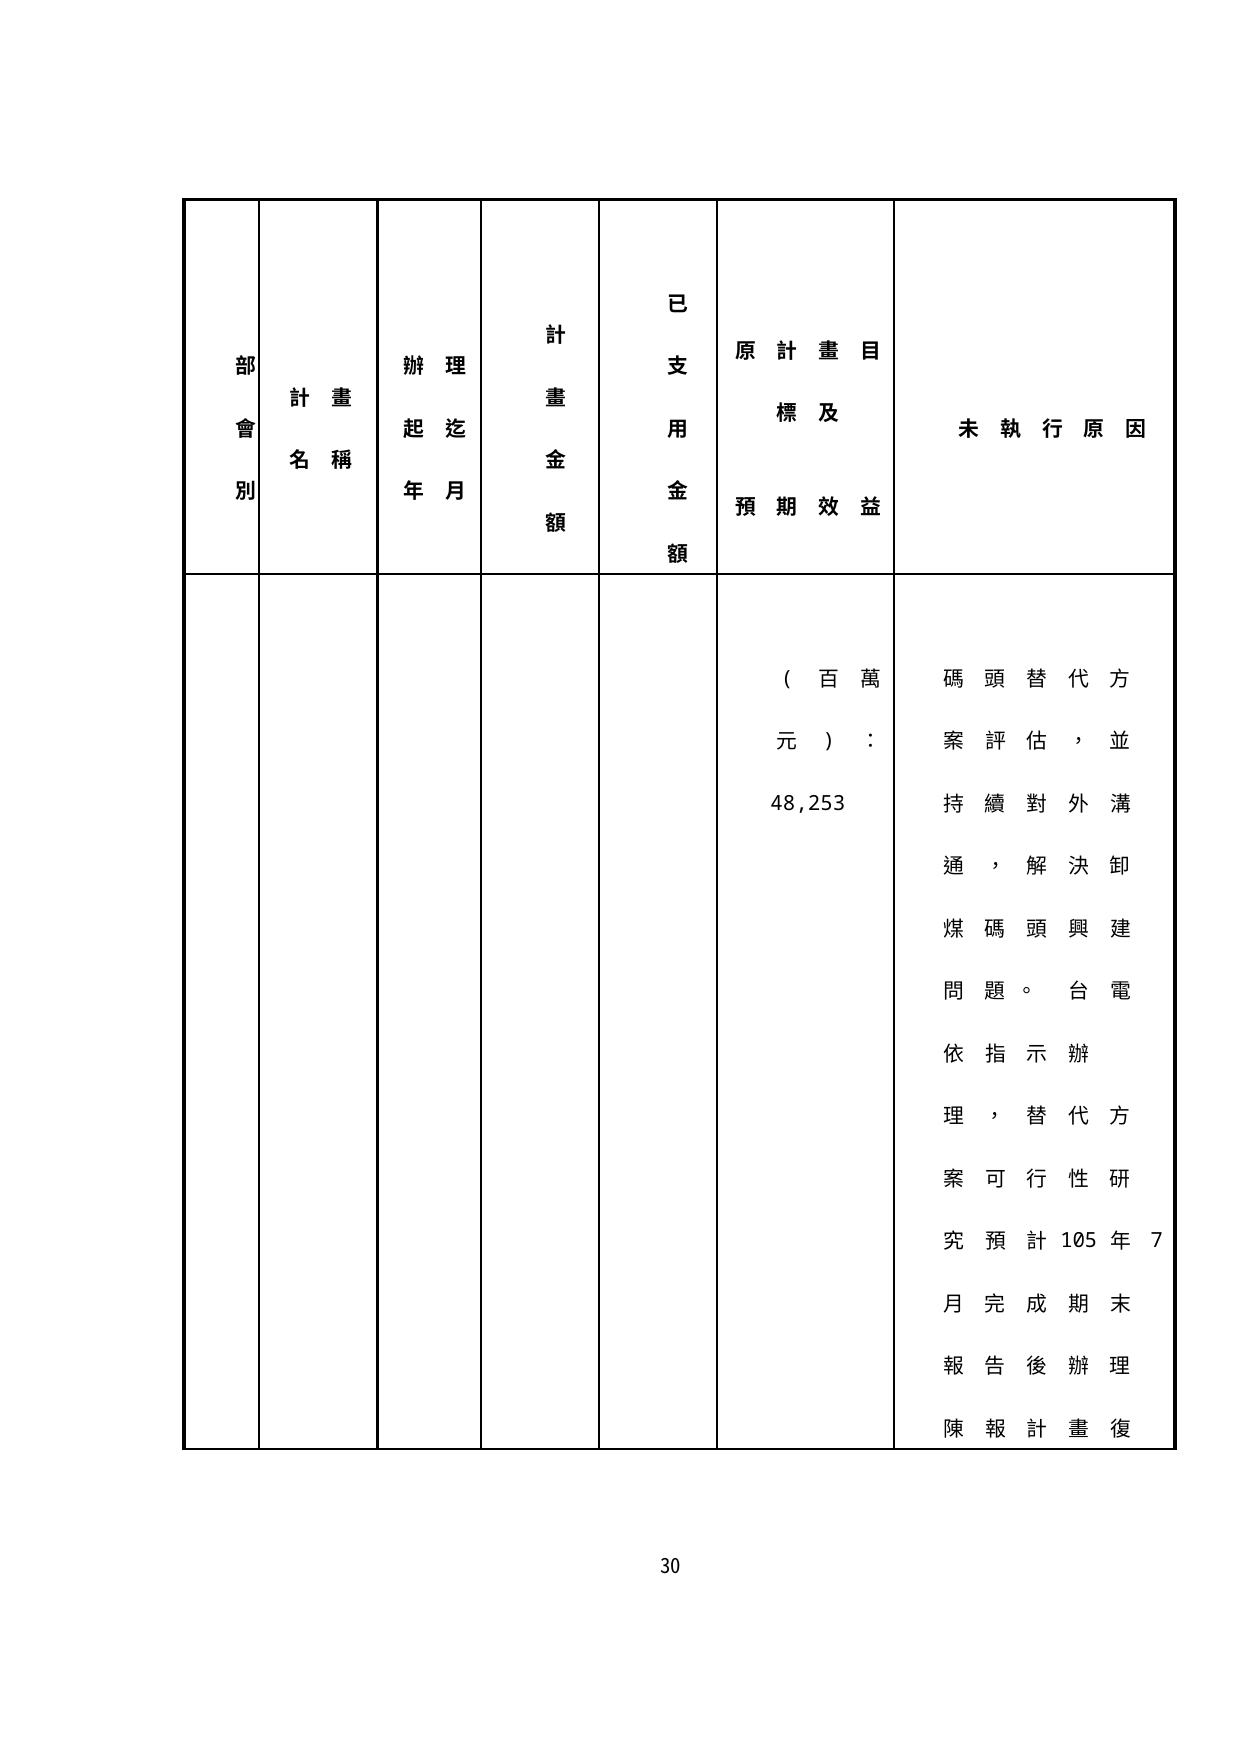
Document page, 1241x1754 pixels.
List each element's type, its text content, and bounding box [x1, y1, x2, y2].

table_header 辦理起迄年月 [379, 201, 480, 573]
table_header 已支用金額 [600, 201, 716, 573]
table_header 計畫名稱 [260, 201, 376, 573]
table_cell [482, 575, 598, 1448]
table_cell (百萬元)：48,253 [718, 575, 893, 1448]
table_cell 碼頭替代方案評估，並持續對外溝通，解決卸煤碼頭興建問題。台電依指示辦理，替代方案可行性研究預計105年7月完成期末報告後辦理陳報計畫復 [895, 575, 1173, 1448]
table_cell [379, 575, 480, 1448]
table_cell [600, 575, 716, 1448]
table_header 計畫金額 [482, 201, 598, 573]
table_cell [186, 575, 258, 1448]
table_header 未執行原因 [895, 201, 1173, 573]
table_header 原計畫目標及 預期效益 [718, 201, 893, 573]
table_cell [260, 575, 376, 1448]
table_header 部會別 [186, 201, 258, 573]
